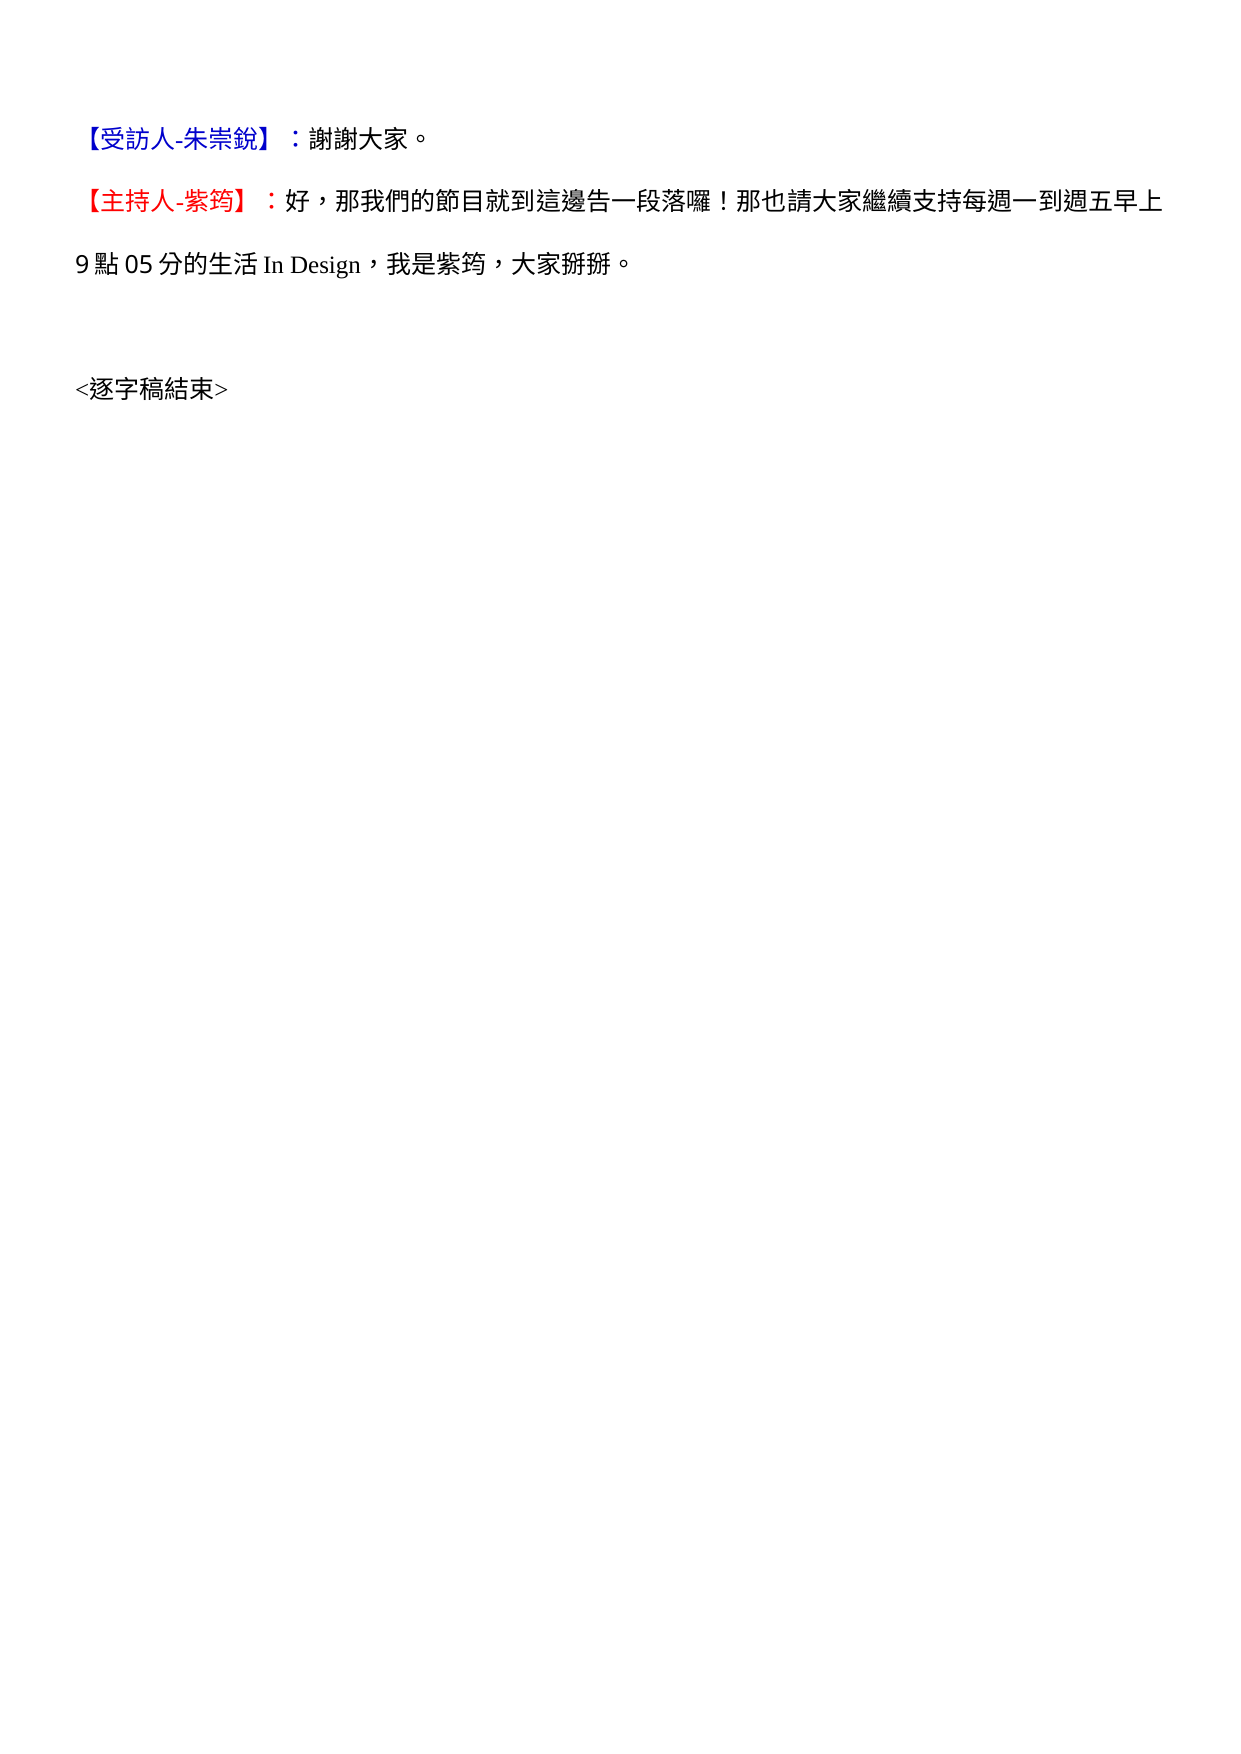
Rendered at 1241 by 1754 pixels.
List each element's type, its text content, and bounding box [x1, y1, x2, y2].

text 【主持人-紫筠】：好，那我們的節目就到這邊告一段落囉！那也請大家繼續支持每週一到週五早上9點05分的生活In Design，我是紫筠，大家掰掰。 [75, 158, 1165, 283]
text <逐字稿結束> [75, 346, 1165, 408]
text 【受訪人-朱崇銳】：謝謝大家。 [75, 96, 1165, 158]
